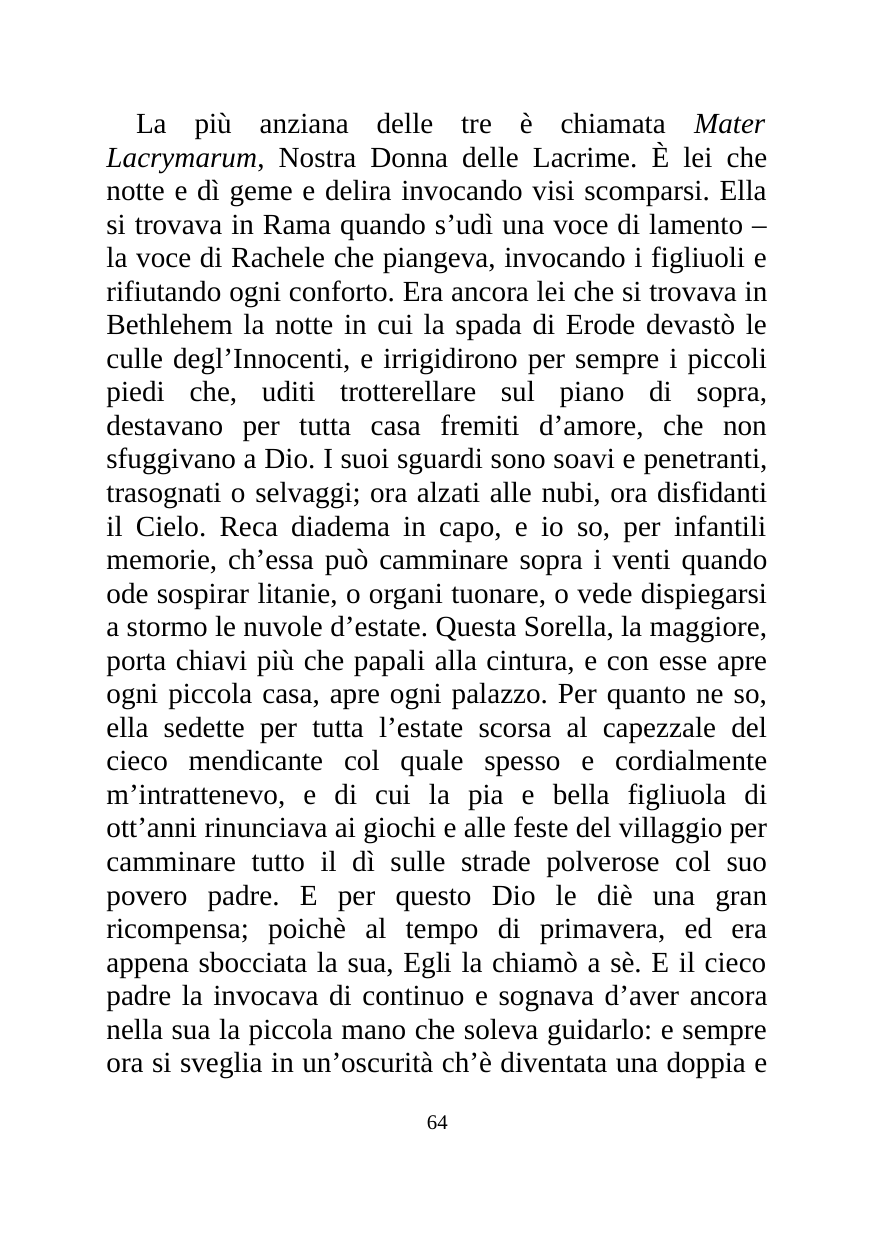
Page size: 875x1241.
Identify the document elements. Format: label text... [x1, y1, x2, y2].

text La più anziana delle tre è chiamata Mater Lacrymarum, Nostra Donna delle Lacrime. È lei che notte e dì geme e delira invocando visi scomparsi. Ella si trovava in Rama quando s’udì una voce di lamento – la voce di Rachele che piangeva, invocando i figliuoli e rifiutando ogni conforto. Era ancora lei che si trovava in Bethlehem la notte in cui la spada di Erode devastò le culle degl’Innocenti, e irrigidirono per sempre i piccoli piedi che, uditi trotterellare sul piano di sopra, destavano per tutta casa fremiti d’amore, che non sfuggivano a Dio. I suoi sguardi sono soavi e penetranti, trasognati o selvaggi; ora alzati alle nubi, ora disfidanti il Cielo. Reca diadema in capo, e io so, per infantili memorie, ch’essa può camminare sopra i venti quando ode sospirar litanie, o organi tuonare, o vede dispiegarsi a stormo le nuvole d’estate. Questa Sorella, la maggiore, porta chiavi più che papali alla cintura, e con esse apre ogni piccola casa, apre ogni palazzo. Per quanto ne so, ella sedette per tutta l’estate scorsa al capezzale del cieco mendicante col quale spesso e cordialmente m’intrattenevo, e di cui la pia e bella figliuola di ott’anni rinunciava ai giochi e alle feste del villaggio per camminare tutto il dì sulle strade polverose col suo povero padre. E per questo Dio le diè una gran ricompensa; poichè al tempo di primavera, ed era appena sbocciata la sua, Egli la chiamò a sè. E il cieco padre la invocava di continuo e sognava d’aver ancora nella sua la piccola mano che soleva guidarlo: e sempre ora si sveglia in un’oscurità ch’è diventata una doppia e [106, 106, 768, 1079]
